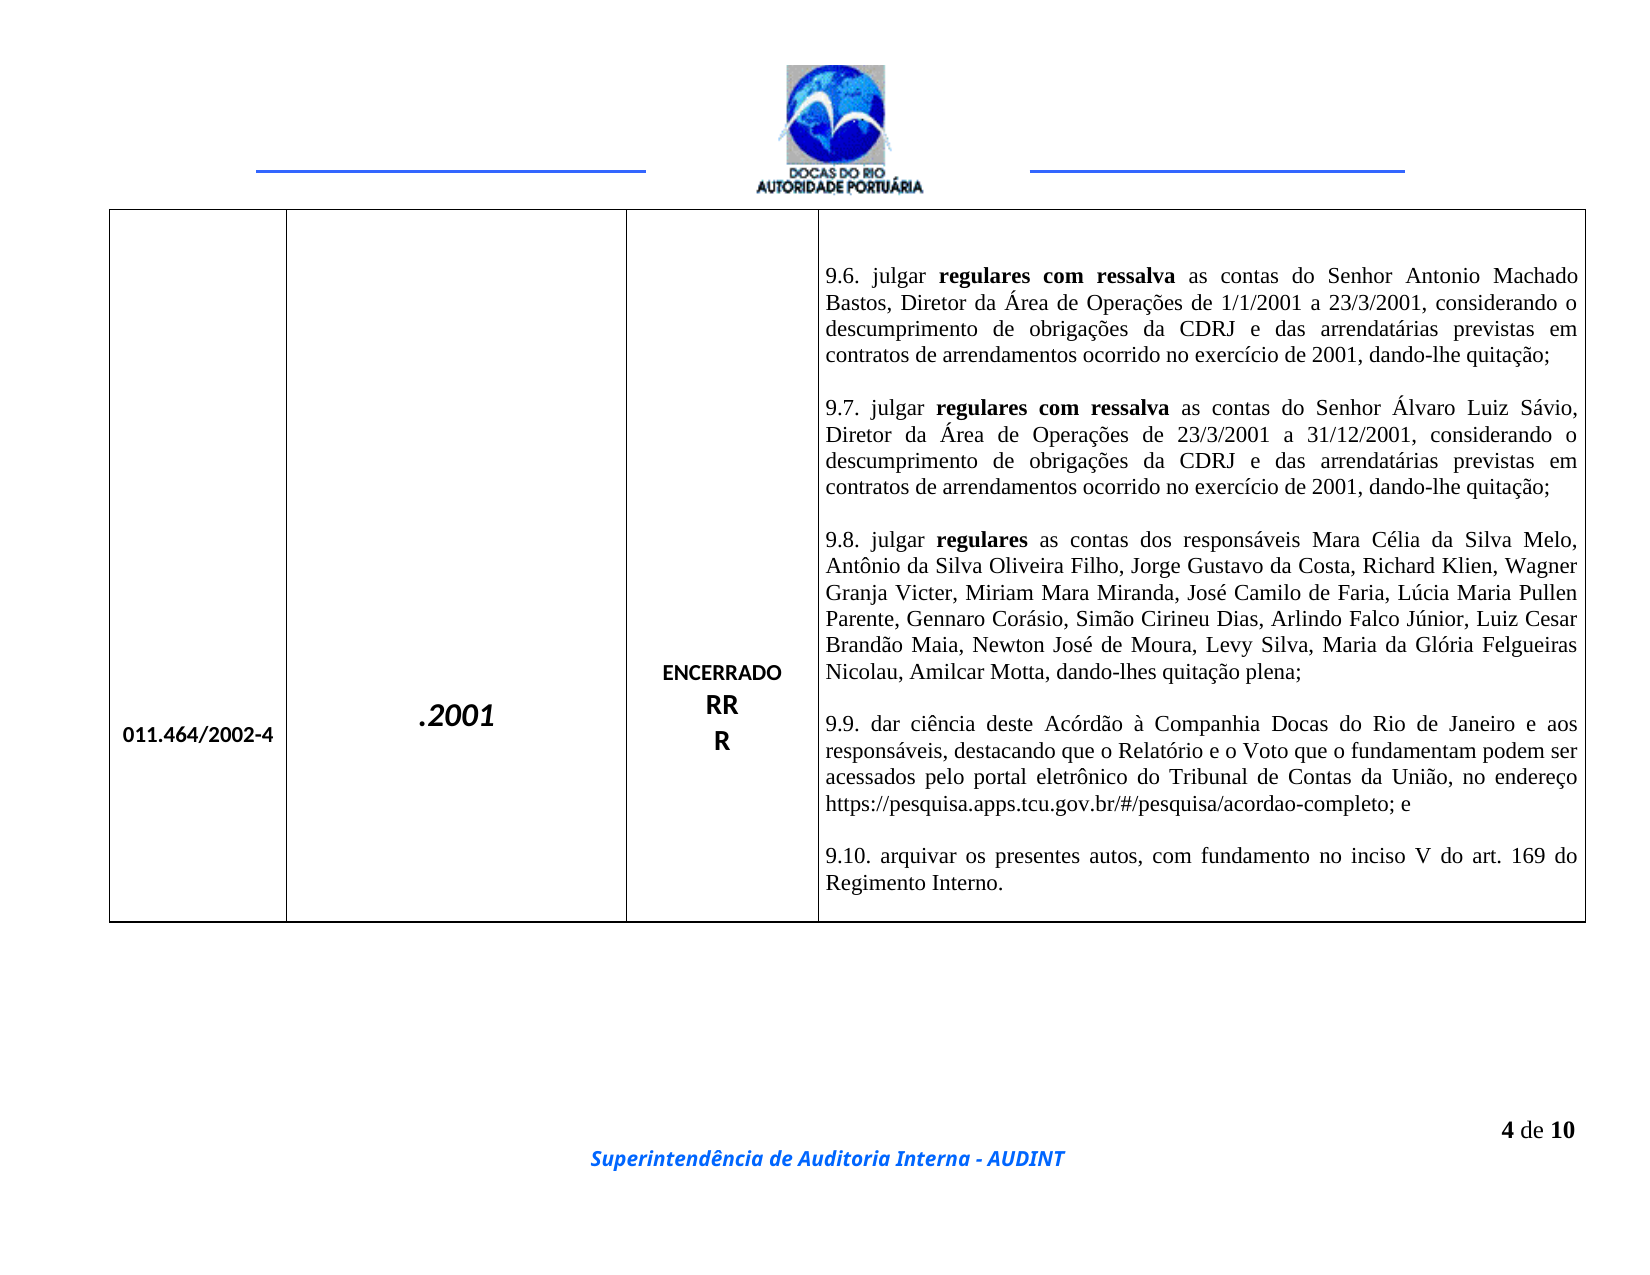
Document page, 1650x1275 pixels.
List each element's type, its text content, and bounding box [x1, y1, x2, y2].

table_cell 9.6. julgar regulares com ressalva as contas do Senhor Antonio Machado Bastos, Diretor da Área de Operações de 1/1/2001 a 23/3/2001, considerando o descumprimento de obrigações da CDRJ e das arrendatárias previstas em contratos de arrendamentos ocorrido no exercício de 2001, dando-lhe quitação; 9.7. julgar regulares com ressalva as contas do Senhor Álvaro Luiz Sávio, Diretor da Área de Operações de 23/3/2001 a 31/12/2001, considerando o descumprimento de obrigações da CDRJ e das arrendatárias previstas em contratos de arrendamentos ocorrido no exercício de 2001, dando-lhe quitação; 9.8. julgar regulares as contas dos responsáveis Mara Célia da Silva Melo, Antônio da Silva Oliveira Filho, Jorge Gustavo da Costa, Richard Klien, Wagner Granja Victer, Miriam Mara Miranda, José Camilo de Faria, Lúcia Maria Pullen Parente, Gennaro Corásio, Simão Cirineu Dias, Arlindo Falco Júnior, Luiz Cesar Brandão Maia, Newton José de Moura, Levy Silva, Maria da Glória Felgueiras Nicolau, Amilcar Motta, dando-lhes quitação plena; 9.9. dar ciência deste Acórdão à Companhia Docas do Rio de Janeiro e aos responsáveis, destacando que o Relatório e o Voto que o fundamentam podem ser acessados pelo portal eletrônico do Tribunal de Contas da União, no endereço https://pesquisa.apps.tcu.gov.br/#/pesquisa/acordao-completo; e 9.10. arquivar os presentes autos, com fundamento no inciso V do art. 169 do Regimento Interno. [819, 210, 1585, 921]
table_cell 2001 2001 2001 [287, 210, 626, 921]
table_cell ENCERRADO RR R [627, 210, 818, 921]
table_cell 011.464/2002-4 [110, 210, 286, 921]
